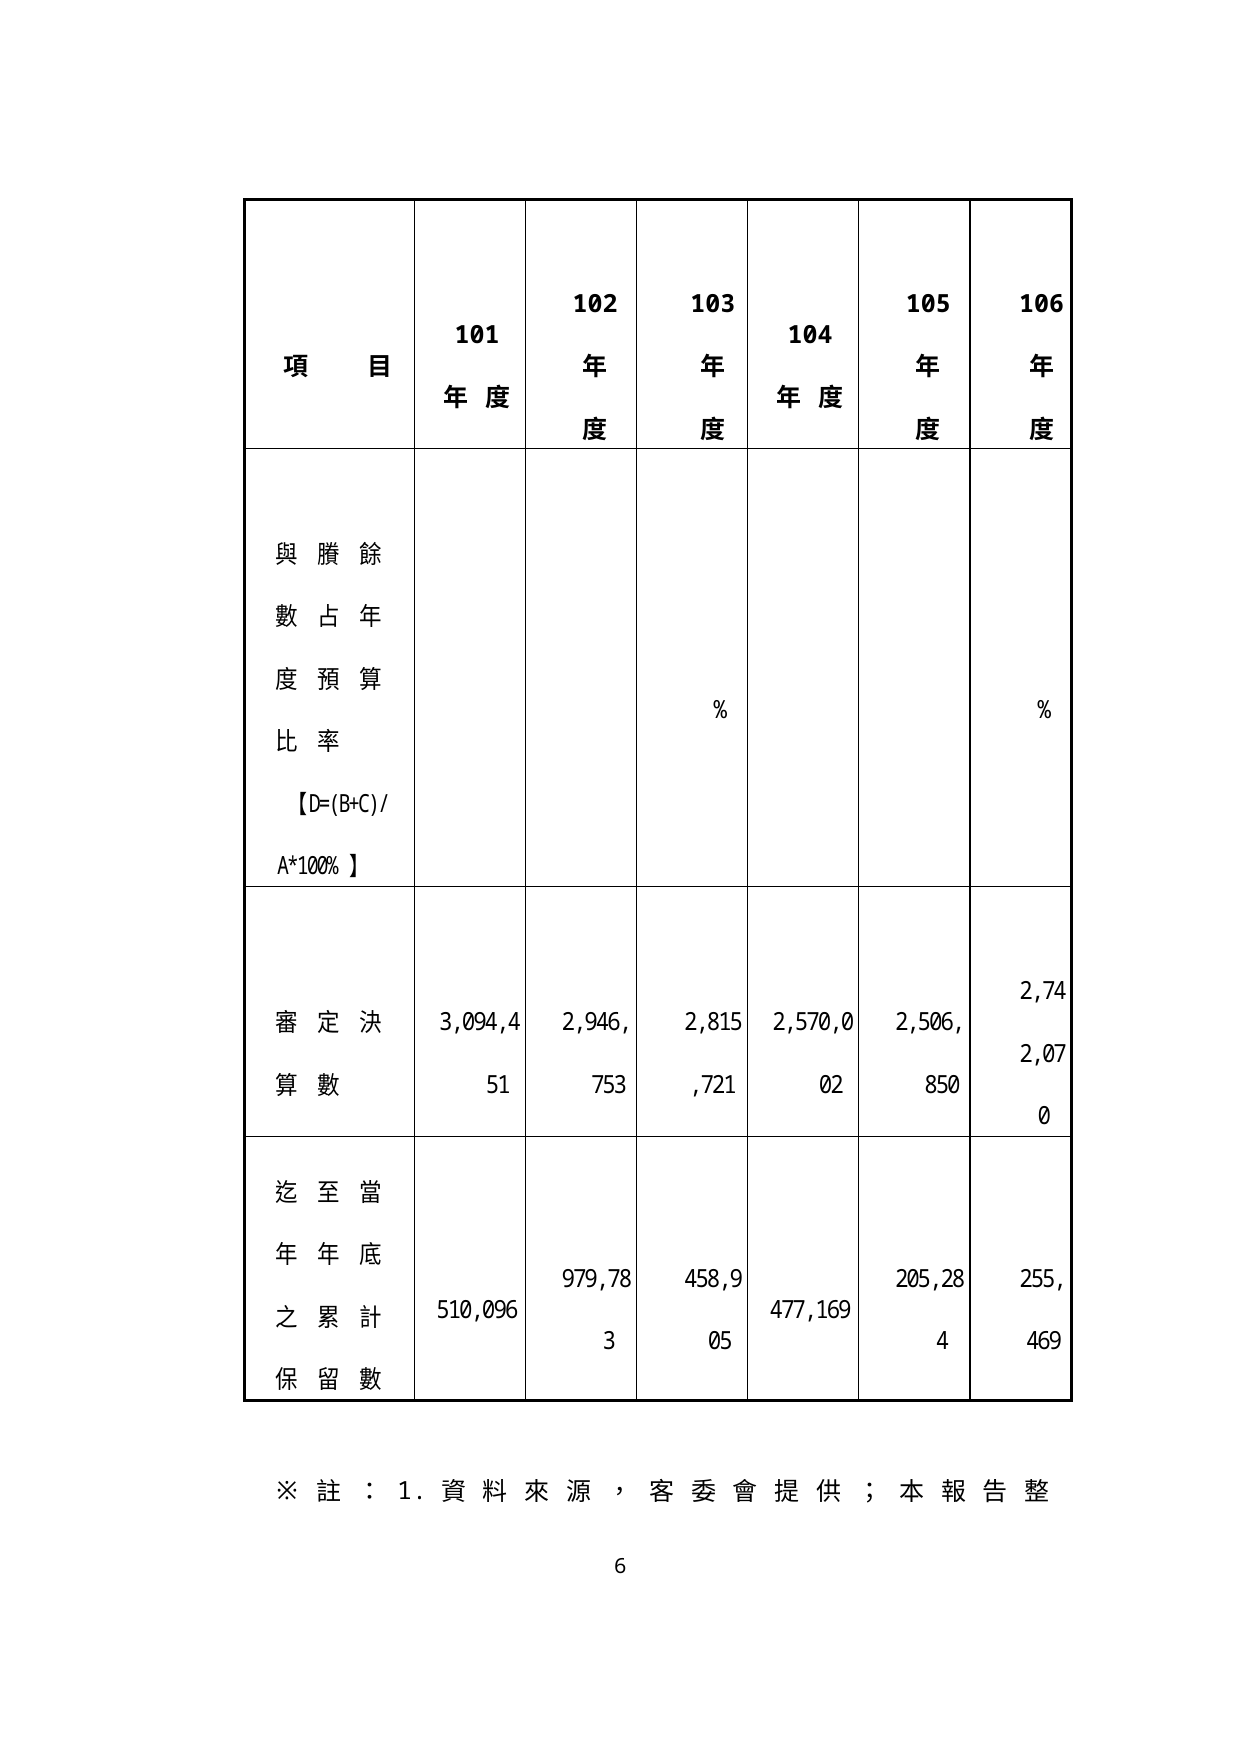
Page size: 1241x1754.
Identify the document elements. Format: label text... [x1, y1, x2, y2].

table_cell 2,506,850 [859, 887, 969, 1136]
table_header 103年度 [637, 201, 747, 448]
table_cell 審定決算數 [246, 887, 414, 1136]
table_cell [748, 449, 858, 886]
table_cell [415, 449, 525, 886]
text ※註：1.資料來源，客委會提供；本報告整 [242, 1448, 1058, 1511]
table_cell 477,169 [748, 1137, 858, 1399]
table_cell 2,946,753 [526, 887, 636, 1136]
table_cell 2,570,002 [748, 887, 858, 1136]
table_cell 2,742,070 [971, 887, 1070, 1136]
table_header 104年度 [748, 201, 858, 448]
table_cell 510,096 [415, 1137, 525, 1399]
table_cell 458,905 [637, 1137, 747, 1399]
table_header 106年度 [971, 201, 1070, 448]
table_cell [526, 449, 636, 886]
table_header 項 目 [246, 201, 414, 448]
table_cell 205,284 [859, 1137, 969, 1399]
table_cell % [637, 449, 747, 886]
table_cell 979,783 [526, 1137, 636, 1399]
table_cell 與賸餘數占年度預算比率 【D=(B+C)/A*100%】 [246, 449, 414, 886]
table_header 101年度 [415, 201, 525, 448]
table_header 105年度 [859, 201, 969, 448]
table_header 102年度 [526, 201, 636, 448]
table_cell 2,815,721 [637, 887, 747, 1136]
table_cell [859, 449, 969, 886]
table_cell 255,469 [971, 1137, 1070, 1399]
table_cell 迄至當年年底之累計保留數 [246, 1137, 414, 1399]
table_cell % [971, 449, 1070, 886]
table_cell 3,094,451 [415, 887, 525, 1136]
